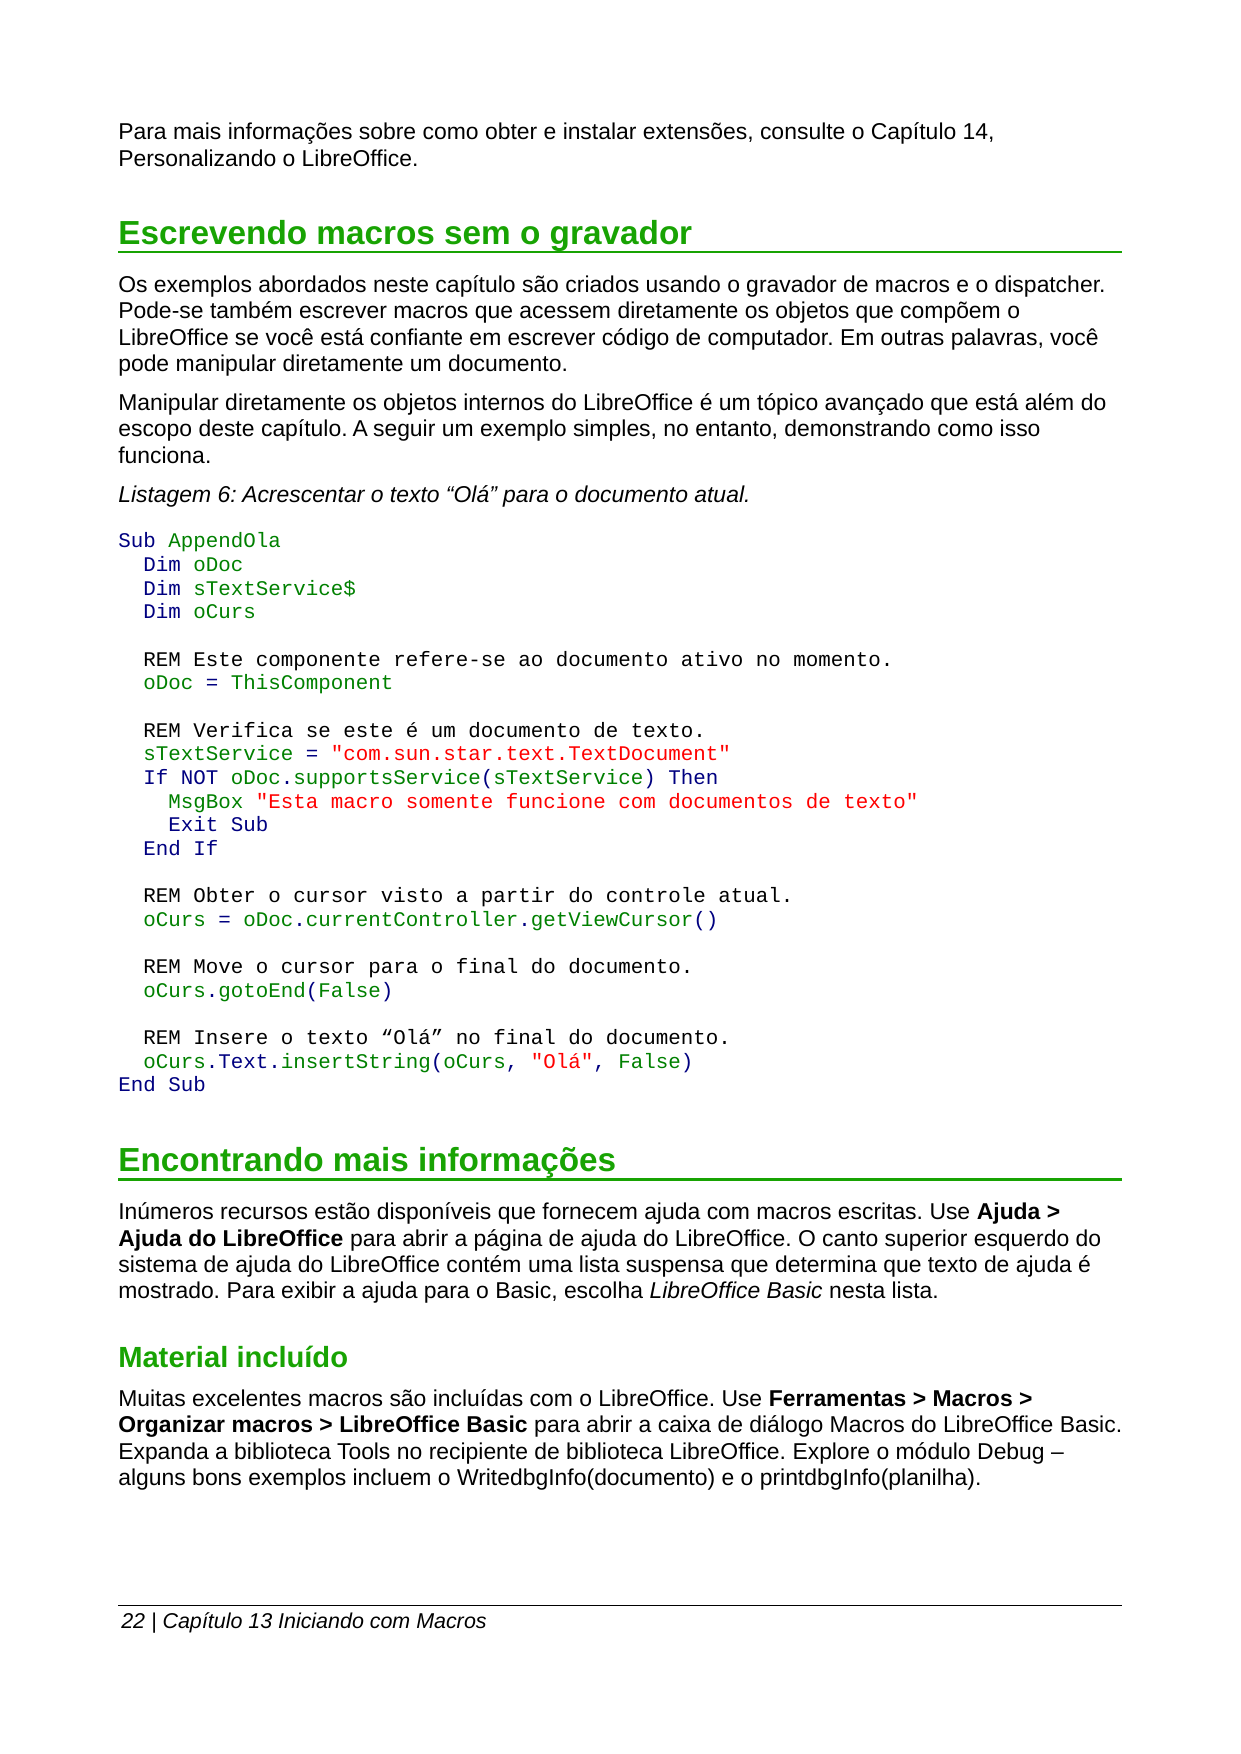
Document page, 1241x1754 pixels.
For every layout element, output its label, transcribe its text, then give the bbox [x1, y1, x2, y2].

text Muitas excelentes macros são incluídas com o LibreOffice. Use Ferramentas > Macros > Organizar macros > LibreOffice Basic para abrir a caixa de diálogo Macros do LibreOffice Basic. Expanda a biblioteca Tools no recipiente de biblioteca LibreOffice. Explore o módulo Debug – alguns bons exemplos incluem o WritedbgInfo(documento) e o printdbgInfo(planilha). [118, 1385, 1122, 1491]
text oCurs = oDoc.currentController.getViewCursor() [118, 909, 1122, 932]
text Dim sTextService$ [118, 578, 1122, 601]
subtitle Material incluído [118, 1340, 1122, 1373]
text If NOT oDoc.supportsService(sTextService) Then [118, 767, 1122, 791]
text Manipular diretamente os objetos internos do LibreOffice é um tópico avançado que está além do escopo deste capítulo. A seguir um exemplo simples, no entanto, demonstrando como isso funciona. [118, 389, 1122, 468]
text End Sub [118, 1074, 1122, 1098]
text sTextService = "com.sun.star.text.TextDocument" [118, 743, 1122, 767]
text Listagem 6: Acrescentar o texto “Olá” para o documento atual. [118, 481, 1122, 507]
text End If [118, 838, 1122, 862]
text oCurs.gotoEnd(False) [118, 980, 1122, 1003]
text Os exemplos abordados neste capítulo são criados usando o gravador de macros e o dispatcher. Pode-se também escrever macros que acessem diretamente os objetos que compõem o LibreOffice se você está confiante em escrever código de computador. Em outras palavras, você pode manipular diretamente um documento. [118, 271, 1122, 376]
text Inúmeros recursos estão disponíveis que fornecem ajuda com macros escritas. Use Ajuda > Ajuda do LibreOffice para abrir a página de ajuda do LibreOffice. O canto superior esquerdo do sistema de ajuda do LibreOffice contém uma lista suspensa que determina que texto de ajuda é mostrado. Para exibir a ajuda para o Basic, escolha LibreOffice Basic nesta lista. [118, 1198, 1122, 1304]
text Sub AppendOla [118, 531, 1122, 554]
text REM Insere o texto “Olá” no final do documento. [118, 1027, 1122, 1051]
text REM Obter o cursor visto a partir do controle atual. [118, 885, 1122, 909]
text REM Este componente refere-se ao documento ativo no momento. [118, 649, 1122, 672]
text MsgBox "Esta macro somente funcione com documentos de texto" [118, 791, 1122, 814]
text oCurs.Text.insertString(oCurs, "Olá", False) [118, 1051, 1122, 1074]
text REM Move o cursor para o final do documento. [118, 956, 1122, 980]
subtitle Escrevendo macros sem o gravador [118, 213, 1122, 251]
text Exit Sub [118, 814, 1122, 838]
text oDoc = ThisComponent [118, 672, 1122, 696]
text Dim oCurs [118, 601, 1122, 625]
text Dim oDoc [118, 554, 1122, 578]
text Para mais informações sobre como obter e instalar extensões, consulte o Capítulo 14, Personalizando o LibreOffice. [118, 118, 1122, 171]
text REM Verifica se este é um documento de texto. [118, 720, 1122, 743]
subtitle Encontrando mais informações [118, 1140, 1122, 1178]
